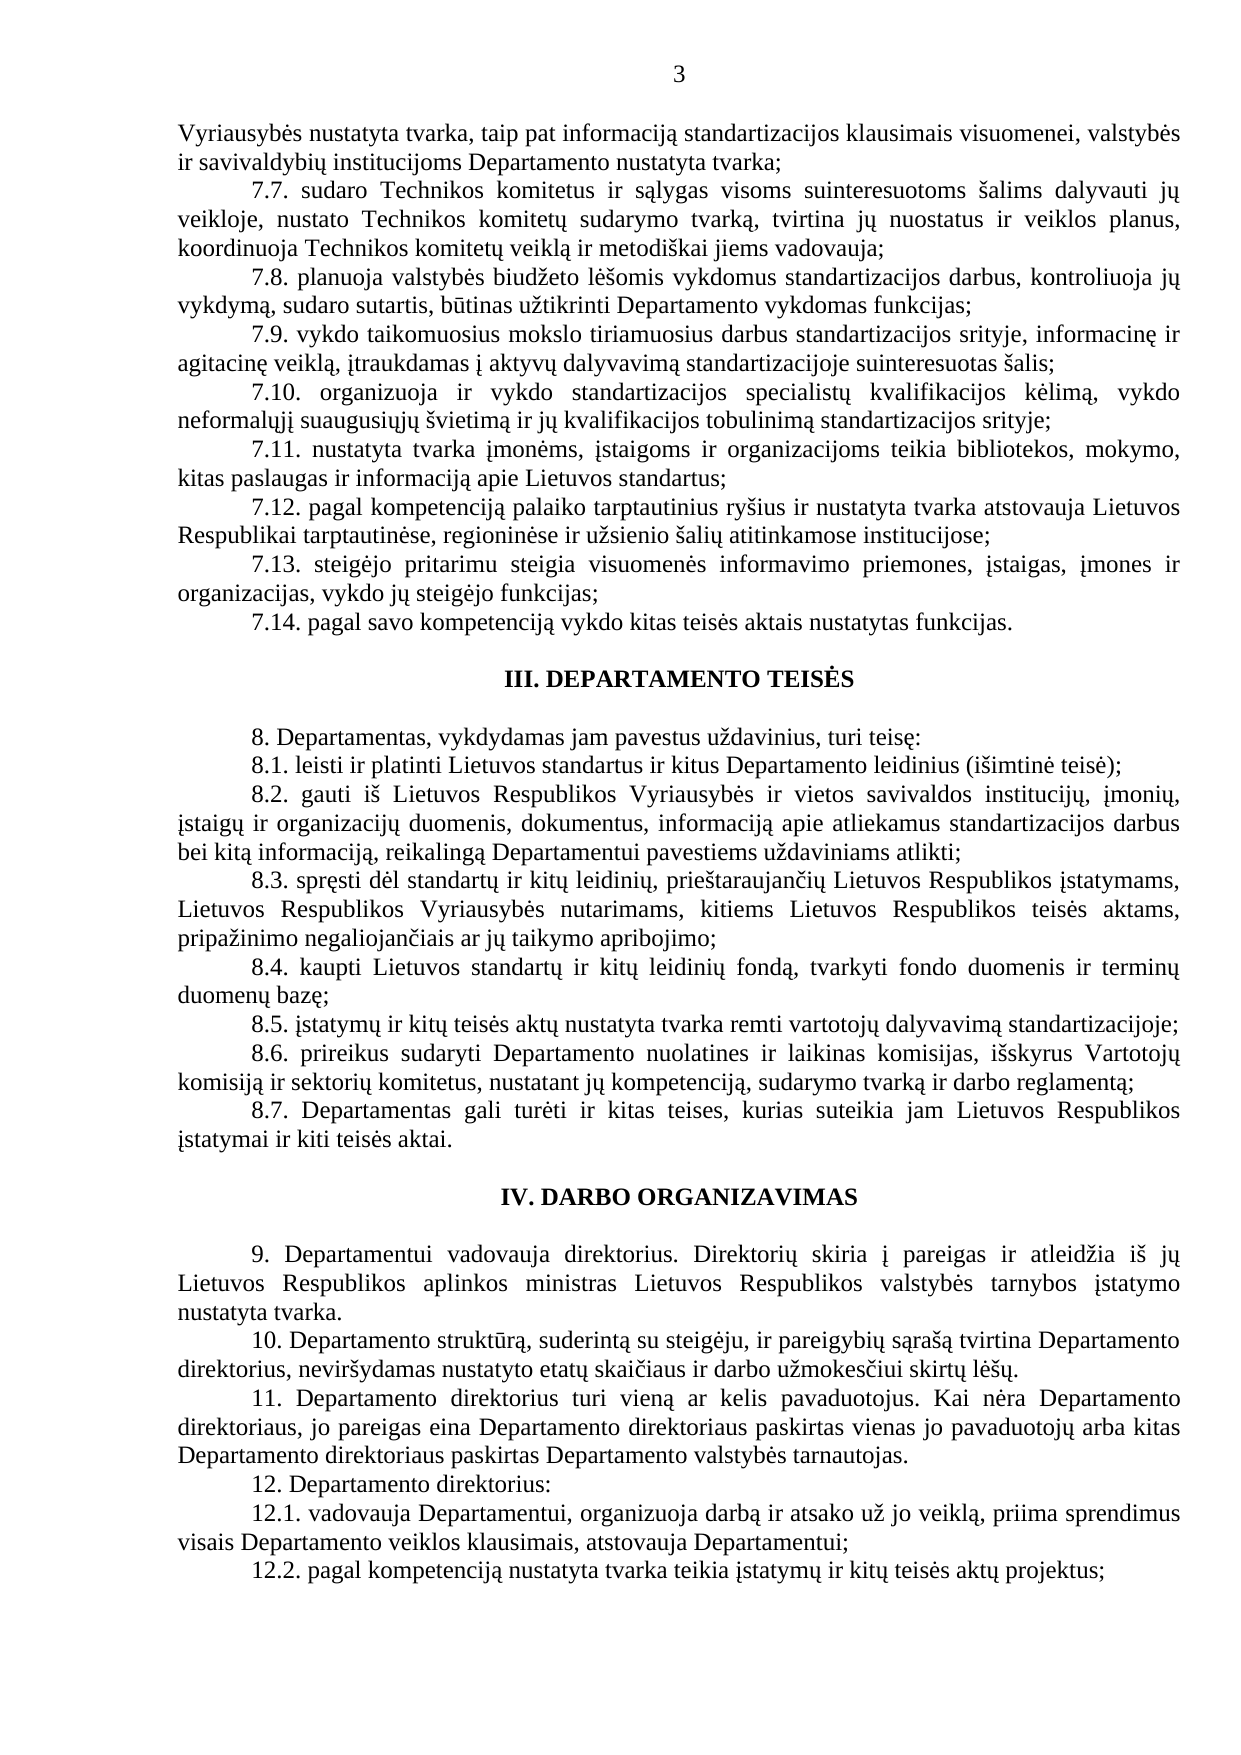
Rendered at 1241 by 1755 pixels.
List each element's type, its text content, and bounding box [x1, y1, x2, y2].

text 8.7. Departamentas gali turėti ir kitas teises, kurias suteikia jam Lietuvos Respublikos įstatymai ir kiti teisės aktai. [177, 1096, 1181, 1153]
text 8.1. leisti ir platinti Lietuvos standartus ir kitus Departamento leidinius (išimtinė teisė); [177, 751, 1181, 779]
text 11. Departamento direktorius turi vieną ar kelis pavaduotojus. Kai nėra Departamento direktoriaus, jo pareigas eina Departamento direktoriaus paskirtas vienas jo pavaduotojų arba kitas Departamento direktoriaus paskirtas Departamento valstybės tarnautojas. [177, 1383, 1181, 1469]
text 8.4. kaupti Lietuvos standartų ir kitų leidinių fondą, tvarkyti fondo duomenis ir terminų duomenų bazę; [177, 952, 1181, 1009]
text 8.2. gauti iš Lietuvos Respublikos Vyriausybės ir vietos savivaldos institucijų, įmonių, įstaigų ir organizacijų duomenis, dokumentus, informaciją apie atliekamus standartizacijos darbus bei kitą informaciją, reikalingą Departamentui pavestiems uždaviniams atlikti; [177, 779, 1181, 866]
text 7.9. vykdo taikomuosius mokslo tiriamuosius darbus standartizacijos srityje, informacinę ir agitacinę veiklą, įtraukdamas į aktyvų dalyvavimą standartizacijoje suinteresuotas šalis; [177, 319, 1181, 377]
text Vyriausybės nustatyta tvarka, taip pat informaciją standartizacijos klausimais visuomenei, valstybės ir savivaldybių institucijoms Departamento nustatyta tvarka; [177, 118, 1181, 176]
text 7.8. planuoja valstybės biudžeto lėšomis vykdomus standartizacijos darbus, kontroliuoja jų vykdymą, sudaro sutartis, būtinas užtikrinti Departamento vykdomas funkcijas; [177, 262, 1181, 319]
text III. DEPARTAMENTO TEISĖS [177, 664, 1181, 693]
text 8.6. prireikus sudaryti Departamento nuolatines ir laikinas komisijas, išskyrus Vartotojų komisiją ir sektorių komitetus, nustatant jų kompetenciją, sudarymo tvarką ir darbo reglamentą; [177, 1038, 1181, 1096]
text 7.7. sudaro Technikos komitetus ir sąlygas visoms suinteresuotoms šalims dalyvauti jų veikloje, nustato Technikos komitetų sudarymo tvarką, tvirtina jų nuostatus ir veiklos planus, koordinuoja Technikos komitetų veiklą ir metodiškai jiems vadovauja; [177, 176, 1181, 262]
text 7.10. organizuoja ir vykdo standartizacijos specialistų kvalifikacijos kėlimą, vykdo neformalųjį suaugusiųjų švietimą ir jų kvalifikacijos tobulinimą standartizacijos srityje; [177, 377, 1181, 434]
text 12. Departamento direktorius: [177, 1469, 1181, 1498]
text 7.14. pagal savo kompetenciją vykdo kitas teisės aktais nustatytas funkcijas. [177, 607, 1181, 636]
text 9. Departamentui vadovauja direktorius. Direktorių skiria į pareigas ir atleidžia iš jų Lietuvos Respublikos aplinkos ministras Lietuvos Respublikos valstybės tarnybos įstatymo nustatyta tvarka. [177, 1239, 1181, 1326]
text 7.13. steigėjo pritarimu steigia visuomenės informavimo priemones, įstaigas, įmones ir organizacijas, vykdo jų steigėjo funkcijas; [177, 549, 1181, 607]
text 10. Departamento struktūrą, suderintą su steigėju, ir pareigybių sąrašą tvirtina Departamento direktorius, neviršydamas nustatyto etatų skaičiaus ir darbo užmokesčiui skirtų lėšų. [177, 1326, 1181, 1383]
text 12.2. pagal kompetenciją nustatyta tvarka teikia įstatymų ir kitų teisės aktų projektus; [177, 1556, 1181, 1584]
text 12.1. vadovauja Departamentui, organizuoja darbą ir atsako už jo veiklą, priima sprendimus visais Departamento veiklos klausimais, atstovauja Departamentui; [177, 1498, 1181, 1556]
text 8.3. spręsti dėl standartų ir kitų leidinių, prieštaraujančių Lietuvos Respublikos įstatymams, Lietuvos Respublikos Vyriausybės nutarimams, kitiems Lietuvos Respublikos teisės aktams, pripažinimo negaliojančiais ar jų taikymo apribojimo; [177, 866, 1181, 952]
text 7.12. pagal kompetenciją palaiko tarptautinius ryšius ir nustatyta tvarka atstovauja Lietuvos Respublikai tarptautinėse, regioninėse ir užsienio šalių atitinkamose institucijose; [177, 492, 1181, 549]
text IV. DARBO ORGANIZAVIMAS [177, 1182, 1181, 1211]
text 8. Departamentas, vykdydamas jam pavestus uždavinius, turi teisę: [177, 722, 1181, 751]
text 7.11. nustatyta tvarka įmonėms, įstaigoms ir organizacijoms teikia bibliotekos, mokymo, kitas paslaugas ir informaciją apie Lietuvos standartus; [177, 434, 1181, 492]
text 8.5. įstatymų ir kitų teisės aktų nustatyta tvarka remti vartotojų dalyvavimą standartizacijoje; [177, 1009, 1181, 1038]
